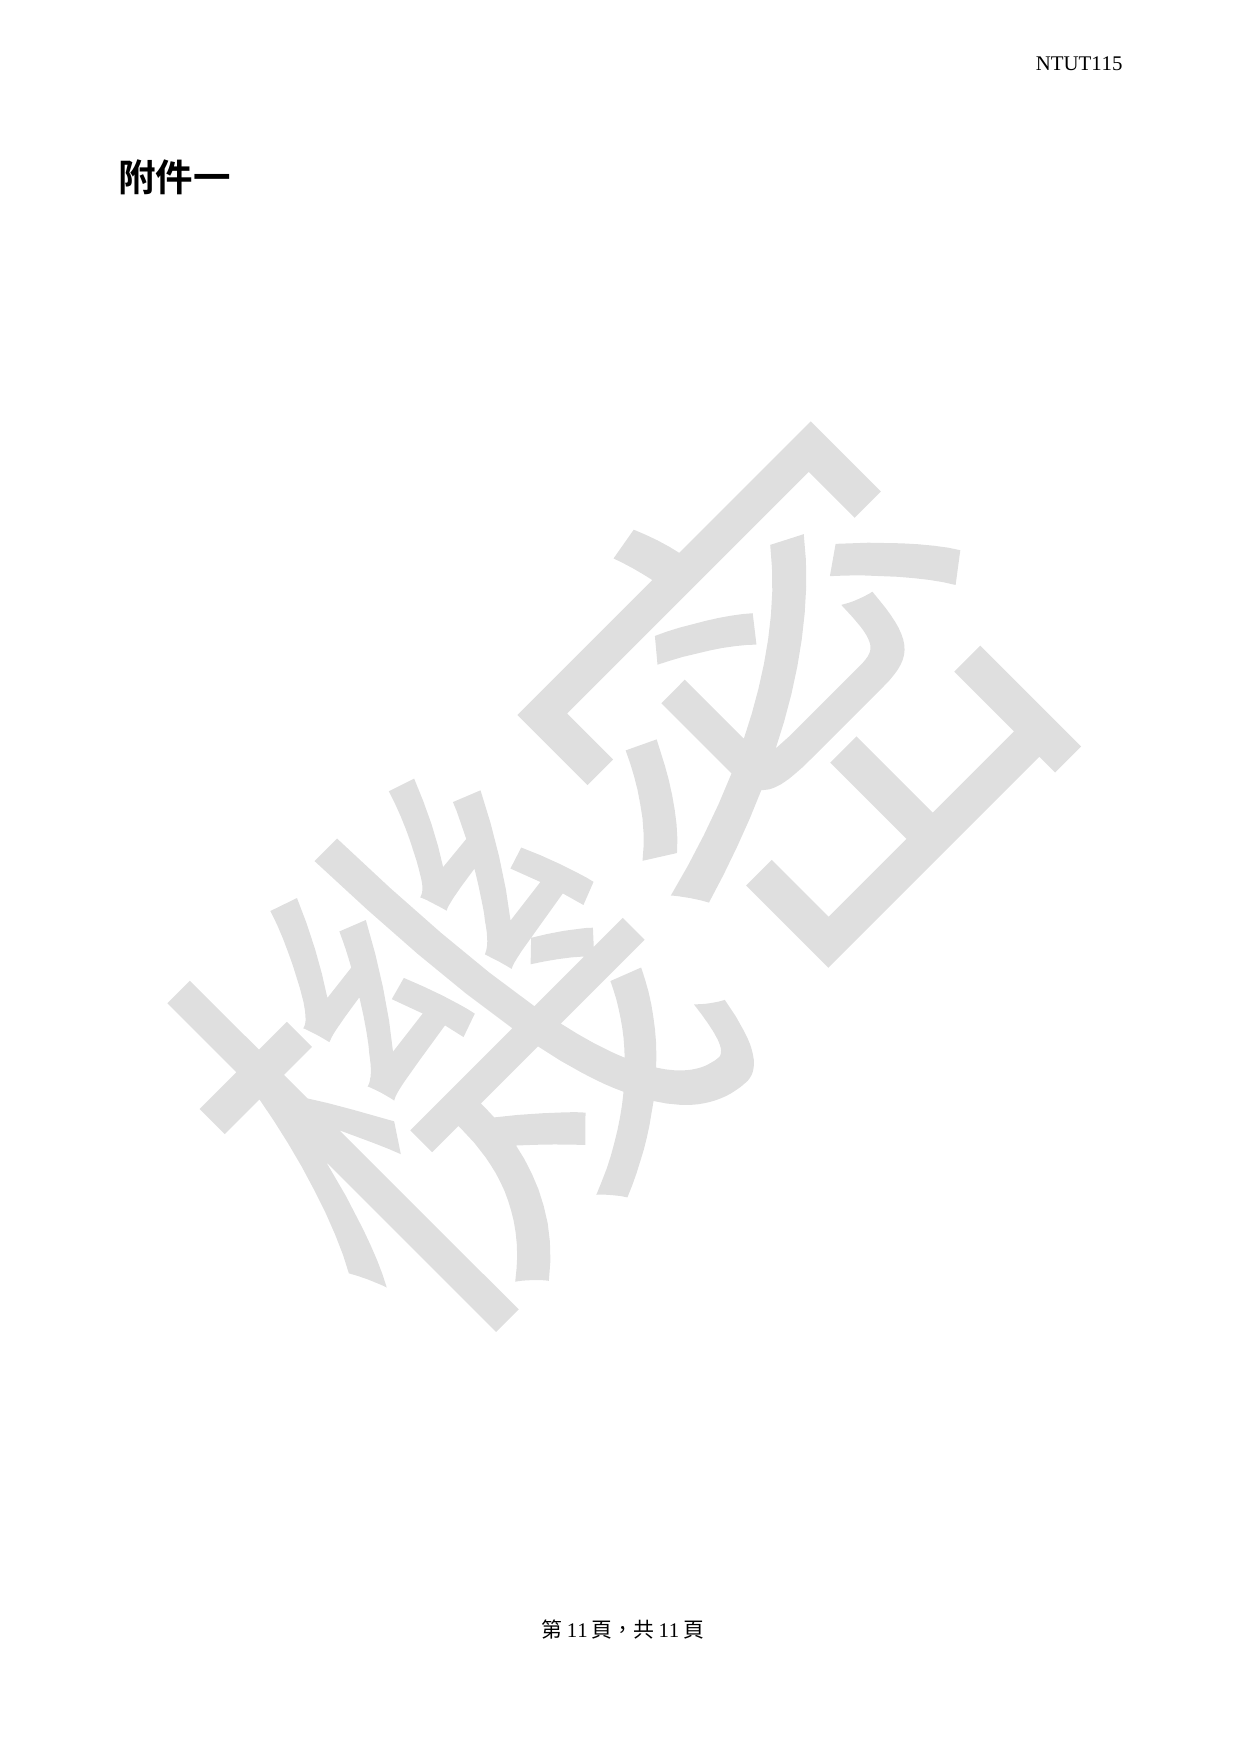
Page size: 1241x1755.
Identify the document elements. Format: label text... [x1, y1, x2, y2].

text 附件一 [118, 148, 1122, 202]
